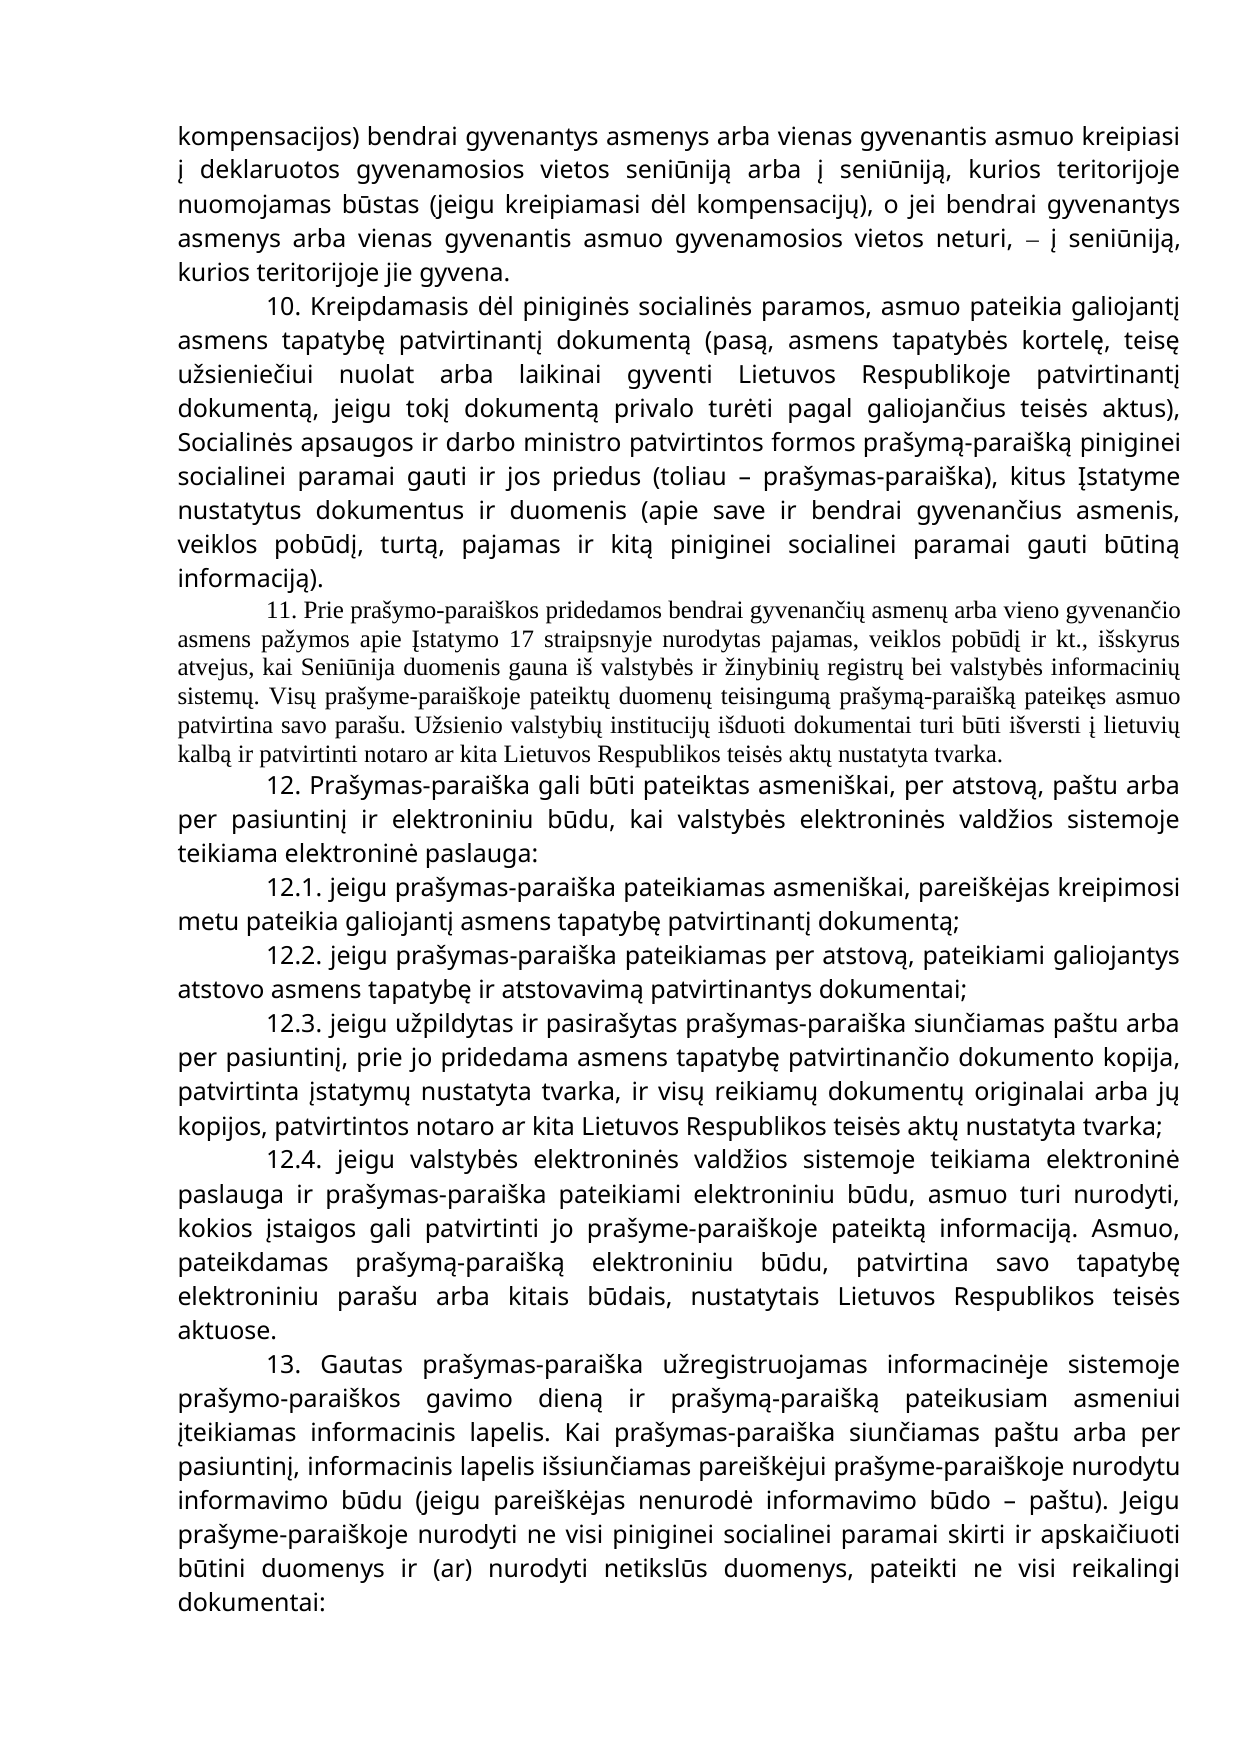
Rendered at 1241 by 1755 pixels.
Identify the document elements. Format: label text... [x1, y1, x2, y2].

text 12.4. jeigu valstybės elektroninės valdžios sistemoje teikiama elektroninė paslauga ir prašymas-paraiška pateikiami elektroniniu būdu, asmuo turi nurodyti, kokios įstaigos gali patvirtinti jo prašyme-paraiškoje pateiktą informaciją. Asmuo, pateikdamas prašymą-paraišką elektroniniu būdu, patvirtina savo tapatybę elektroniniu parašu arba kitais būdais, nustatytais Lietuvos Respublikos teisės aktuose. [177, 1142, 1181, 1347]
text 11. Prie prašymo-paraiškos pridedamos bendrai gyvenančių asmenų arba vieno gyvenančio asmens pažymos apie Įstatymo 17 straipsnyje nurodytas pajamas, veiklos pobūdį ir kt., išskyrus atvejus, kai Seniūnija duomenis gauna iš valstybės ir žinybinių registrų bei valstybės informacinių sistemų. Visų prašyme-paraiškoje pateiktų duomenų teisingumą prašymą-paraišką pateikęs asmuo patvirtina savo parašu. Užsienio valstybių institucijų išduoti dokumentai turi būti išversti į lietuvių kalbą ir patvirtinti notaro ar kita Lietuvos Respublikos teisės aktų nustatyta tvarka. [177, 595, 1181, 767]
text 13. Gautas prašymas-paraiška užregistruojamas informacinėje sistemoje prašymo-paraiškos gavimo dieną ir prašymą-paraišką pateikusiam asmeniui įteikiamas informacinis lapelis. Kai prašymas-paraiška siunčiamas paštu arba per pasiuntinį, informacinis lapelis išsiunčiamas pareiškėjui prašyme-paraiškoje nurodytu informavimo būdu (jeigu pareiškėjas nenurodė informavimo būdo – paštu). Jeigu prašyme-paraiškoje nurodyti ne visi piniginei socialinei paramai skirti ir apskaičiuoti būtini duomenys ir (ar) nurodyti netikslūs duomenys, pateikti ne visi reikalingi dokumentai: [177, 1347, 1181, 1619]
text 12.2. jeigu prašymas-paraiška pateikiamas per atstovą, pateikiami galiojantys atstovo asmens tapatybę ir atstovavimą patvirtinantys dokumentai; [177, 938, 1181, 1006]
text 12.1. jeigu prašymas-paraiška pateikiamas asmeniškai, pareiškėjas kreipimosi metu pateikia galiojantį asmens tapatybę patvirtinantį dokumentą; [177, 870, 1181, 938]
text 12. Prašymas-paraiška gali būti pateiktas asmeniškai, per atstovą, paštu arba per pasiuntinį ir elektroniniu būdu, kai valstybės elektroninės valdžios sistemoje teikiama elektroninė paslauga: [177, 767, 1181, 870]
text kompensacijos) bendrai gyvenantys asmenys arba vienas gyvenantis asmuo kreipiasi į deklaruotos gyvenamosios vietos seniūniją arba į seniūniją, kurios teritorijoje nuomojamas būstas (jeigu kreipiamasi dėl kompensacijų), o jei bendrai gyvenantys asmenys arba vienas gyvenantis asmuo gyvenamosios vietos neturi, – į seniūniją, kurios teritorijoje jie gyvena. [177, 118, 1181, 288]
text 12.3. jeigu užpildytas ir pasirašytas prašymas-paraiška siunčiamas paštu arba per pasiuntinį, prie jo pridedama asmens tapatybę patvirtinančio dokumento kopija, patvirtinta įstatymų nustatyta tvarka, ir visų reikiamų dokumentų originalai arba jų kopijos, patvirtintos notaro ar kita Lietuvos Respublikos teisės aktų nustatyta tvarka; [177, 1006, 1181, 1142]
text 10. Kreipdamasis dėl piniginės socialinės paramos, asmuo pateikia galiojantį asmens tapatybę patvirtinantį dokumentą (pasą, asmens tapatybės kortelę, teisę užsieniečiui nuolat arba laikinai gyventi Lietuvos Respublikoje patvirtinantį dokumentą, jeigu tokį dokumentą privalo turėti pagal galiojančius teisės aktus), Socialinės apsaugos ir darbo ministro patvirtintos formos prašymą-paraišką piniginei socialinei paramai gauti ir jos priedus (toliau – prašymas-paraiška), kitus Įstatyme nustatytus dokumentus ir duomenis (apie save ir bendrai gyvenančius asmenis, veiklos pobūdį, turtą, pajamas ir kitą piniginei socialinei paramai gauti būtiną informaciją). [177, 288, 1181, 595]
